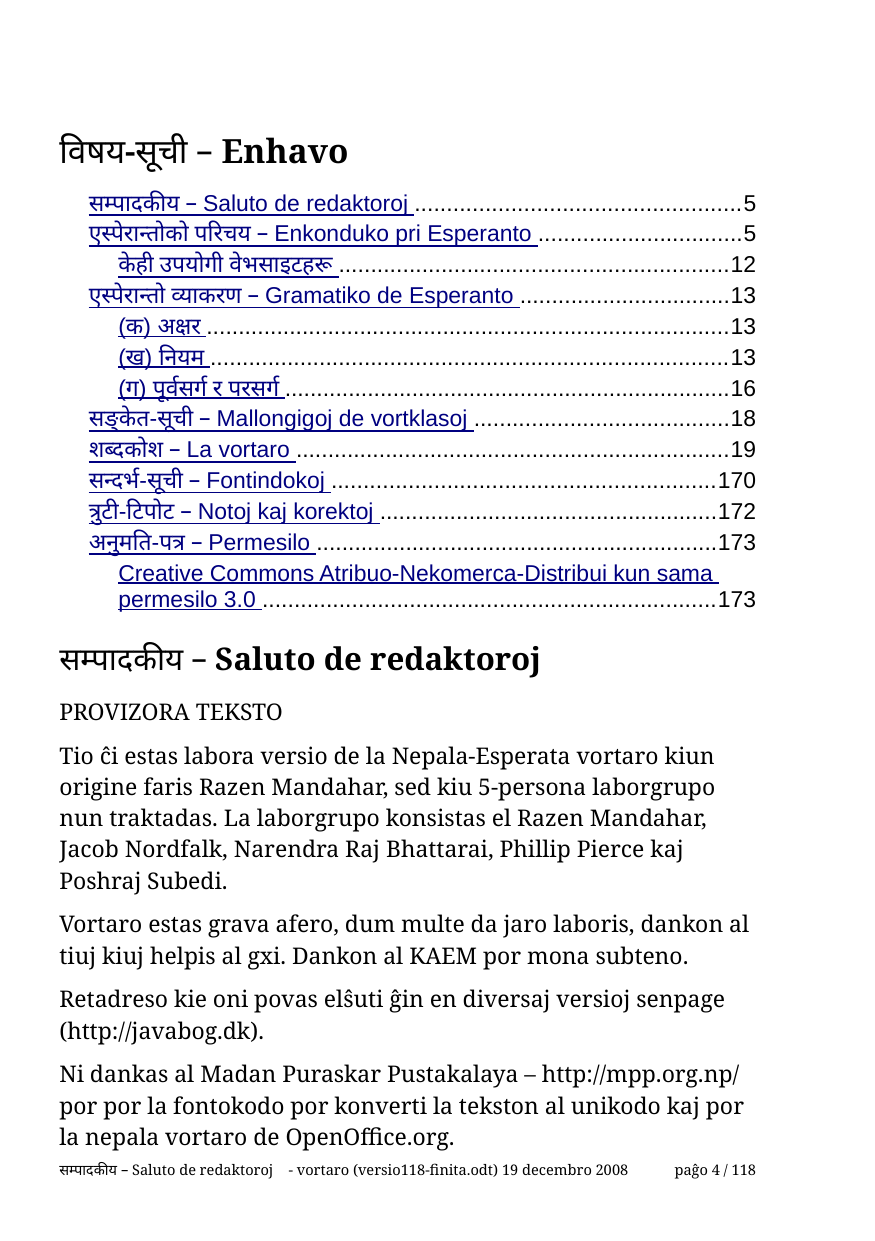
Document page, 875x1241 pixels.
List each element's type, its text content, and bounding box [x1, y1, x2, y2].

text त्रुटी-टिपोट – Notoj kaj korektoj 172 [88, 498, 756, 529]
text सम्पादकीय – Saluto de redaktoroj 5 [88, 189, 756, 220]
text Retadreso kie oni povas elŝuti ĝin en diversaj versioj senpage (http://javabog.dk). [59, 983, 756, 1046]
text शब्दकोश – La vortaro 19 [88, 436, 756, 467]
text एस्पेरान्तो व्याकरण – Gramatiko de Esperanto 13 [88, 282, 756, 313]
subtitle विषय-सूची – Enhavo [59, 128, 756, 177]
text Ni dankas al Madan Puraskar Pustakalaya – http://mpp.org.np/ por por la fontokodo por konverti la tekston al unikodo kaj por la nepala vortaro de OpenOffice.org. [59, 1058, 756, 1152]
text (ख) नियम 13 [118, 344, 756, 374]
text (क) अक्षर 13 [118, 313, 756, 344]
text Creative Commons Atribuo-Nekomerca-Distribui kun sama permesilo 3.0 173 [118, 559, 756, 612]
text Tio ĉi estas labora versio de la Nepala-Esperata vortaro kiun origine faris Razen Mandahar, sed kiu 5-persona laborgrupo nun traktadas. La laborgrupo konsistas el Razen Mandahar, Jacob Nordfalk, Narendra Raj Bhattarai, Phillip Pierce kaj Poshraj Subedi. [59, 739, 756, 896]
text अनुमति-पत्र – Permesilo 173 [88, 529, 756, 559]
subtitle सम्पादकीय – Saluto de redaktoroj [59, 637, 756, 683]
text सन्दर्भ-सूची – Fontindokoj 170 [88, 467, 756, 498]
text PROVIZORA TEKSTO [59, 696, 756, 727]
text Vortaro estas grava afero, dum multe da jaro laboris, dankon al tiuj kiuj helpis al gxi. Dankon al KAEM por mona subteno. [59, 908, 756, 971]
text सङ्केत‌-सूची – Mallongigoj de vortklasoj 18 [88, 405, 756, 436]
text केही उपयोगी वेभसाइटहरू 12 [118, 251, 756, 282]
text (ग) पूर्वसर्ग र परसर्ग 16 [118, 374, 756, 405]
text एस्पेरान्तोको परिचय – Enkonduko pri Esperanto 5 [88, 220, 756, 251]
